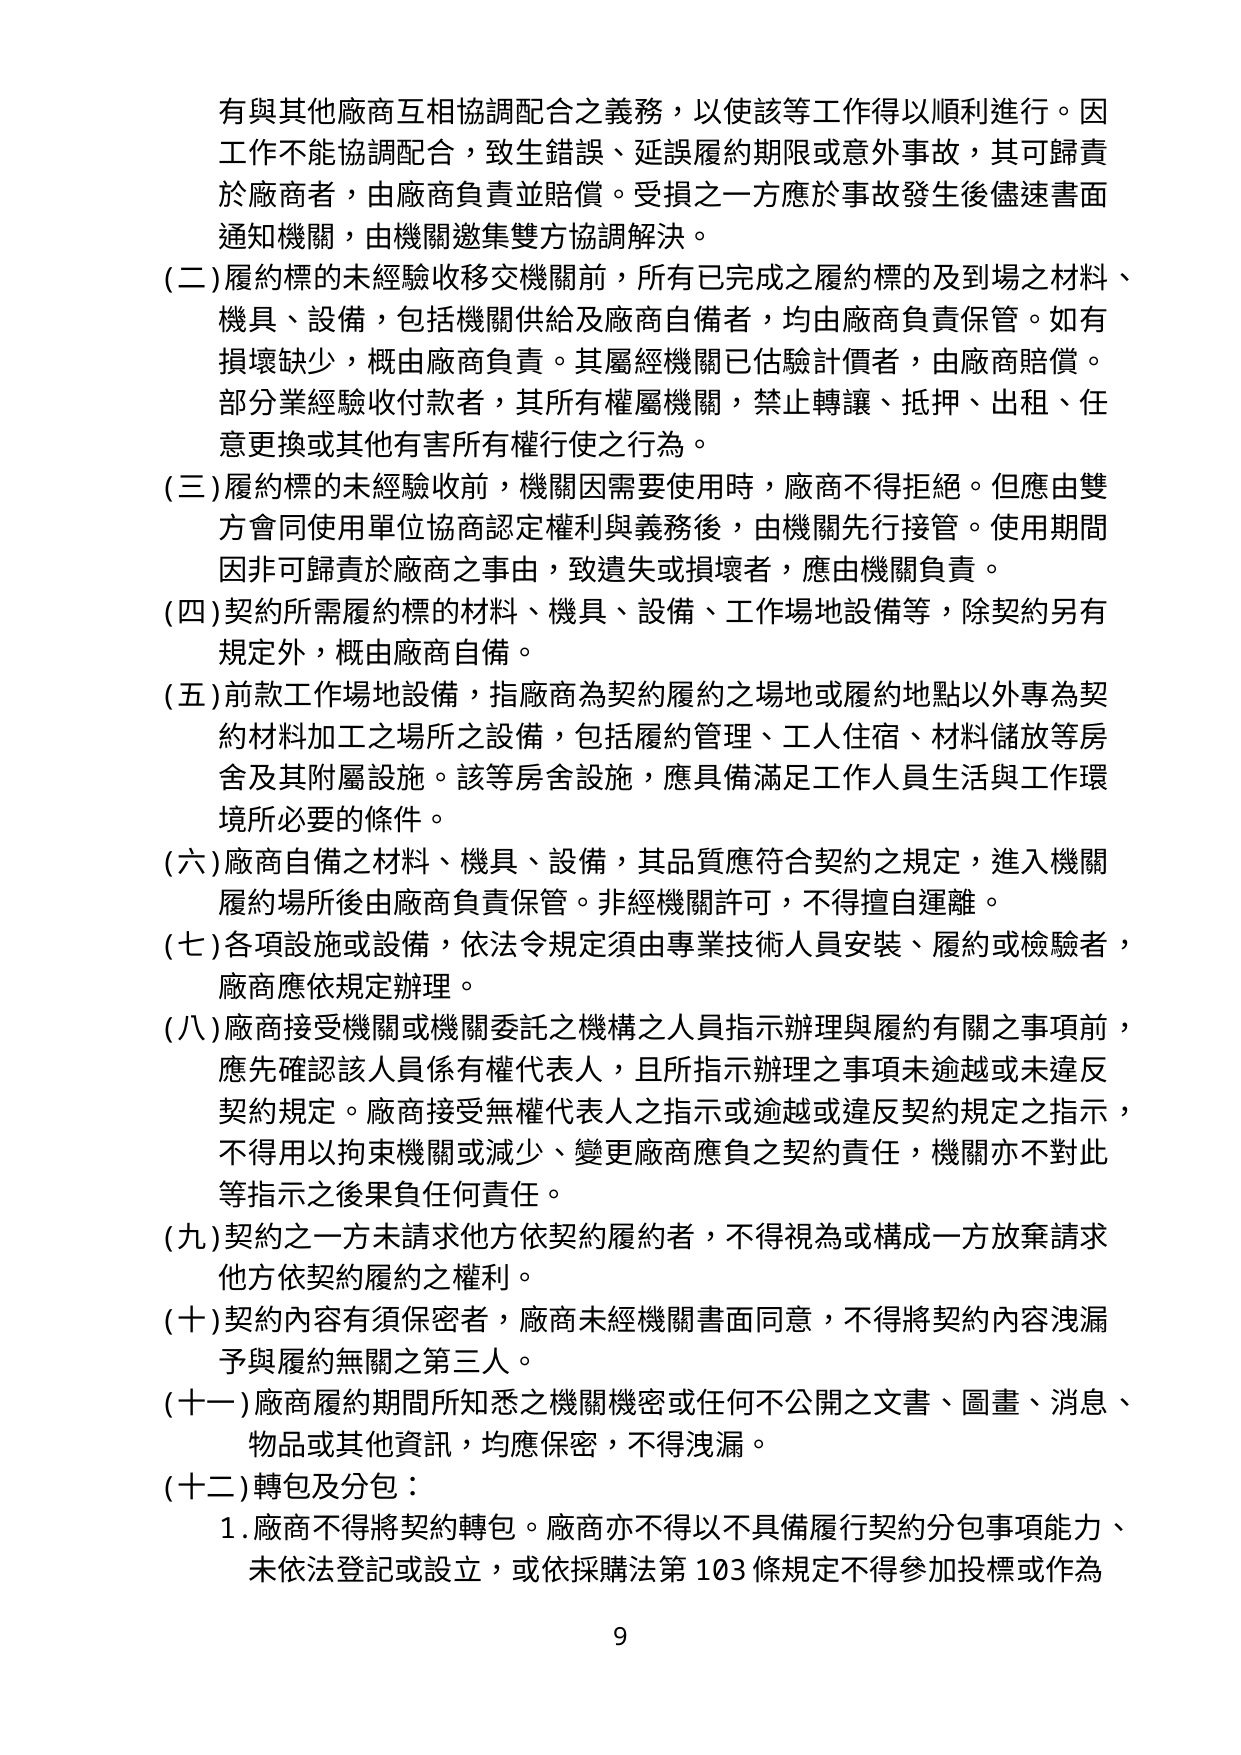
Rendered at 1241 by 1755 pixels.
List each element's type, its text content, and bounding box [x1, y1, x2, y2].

text (六)廠商自備之材料、機具、設備，其品質應符合契約之規定，進入機關履約場所後由廠商負責保管。非經機關許可，不得擅自運離。 [159, 839, 1110, 922]
text (四)契約所需履約標的材料、機具、設備、工作場地設備等，除契約另有規定外，概由廠商自備。 [159, 589, 1110, 672]
text (三)履約標的未經驗收前，機關因需要使用時，廠商不得拒絕。但應由雙方會同使用單位協商認定權利與義務後，由機關先行接管。使用期間因非可歸責於廠商之事由，致遺失或損壞者，應由機關負責。 [159, 464, 1110, 589]
text (十)契約內容有須保密者，廠商未經機關書面同意，不得將契約內容洩漏予與履約無關之第三人。 [159, 1297, 1110, 1380]
text 1.廠商不得將契約轉包。廠商亦不得以不具備履行契約分包事項能力、未依法登記或設立，或依採購法第103條規定不得參加投標或作為決標對象或作為分包廠商之廠商為分包廠商。 [218, 1505, 1104, 1589]
text 有與其他廠商互相協調配合之義務，以使該等工作得以順利進行。因工作不能協調配合，致生錯誤、延誤履約期限或意外事故，其可歸責於廠商者，由廠商負責並賠償。受損之一方應於事故發生後儘速書面通知機關，由機關邀集雙方協調解決。 [159, 89, 1110, 255]
text (二)履約標的未經驗收移交機關前，所有已完成之履約標的及到場之材料、機具、設備，包括機關供給及廠商自備者，均由廠商負責保管。如有損壞缺少，概由廠商負責。其屬經機關已估驗計價者，由廠商賠償。部分業經驗收付款者，其所有權屬機關，禁止轉讓、抵押、出租、任意更換或其他有害所有權行使之行為。 [159, 255, 1110, 464]
text (五)前款工作場地設備，指廠商為契約履約之場地或履約地點以外專為契約材料加工之場所之設備，包括履約管理、工人住宿、材料儲放等房舍及其附屬設施。該等房舍設施，應具備滿足工作人員生活與工作環境所必要的條件。 [159, 672, 1110, 839]
text (九)契約之一方未請求他方依契約履約者，不得視為或構成一方放棄請求他方依契約履約之權利。 [159, 1214, 1110, 1297]
text (七)各項設施或設備，依法令規定須由專業技術人員安裝、履約或檢驗者，廠商應依規定辦理。 [159, 922, 1110, 1005]
text (八)廠商接受機關或機關委託之機構之人員指示辦理與履約有關之事項前，應先確認該人員係有權代表人，且所指示辦理之事項未逾越或未違反契約規定。廠商接受無權代表人之指示或逾越或違反契約規定之指示，不得用以拘束機關或減少、變更廠商應負之契約責任，機關亦不對此等指示之後果負任何責任。 [159, 1005, 1110, 1214]
text (十二)轉包及分包： [159, 1464, 1110, 1505]
text (十一)廠商履約期間所知悉之機關機密或任何不公開之文書、圖畫、消息、物品或其他資訊，均應保密，不得洩漏。 [159, 1380, 1110, 1464]
